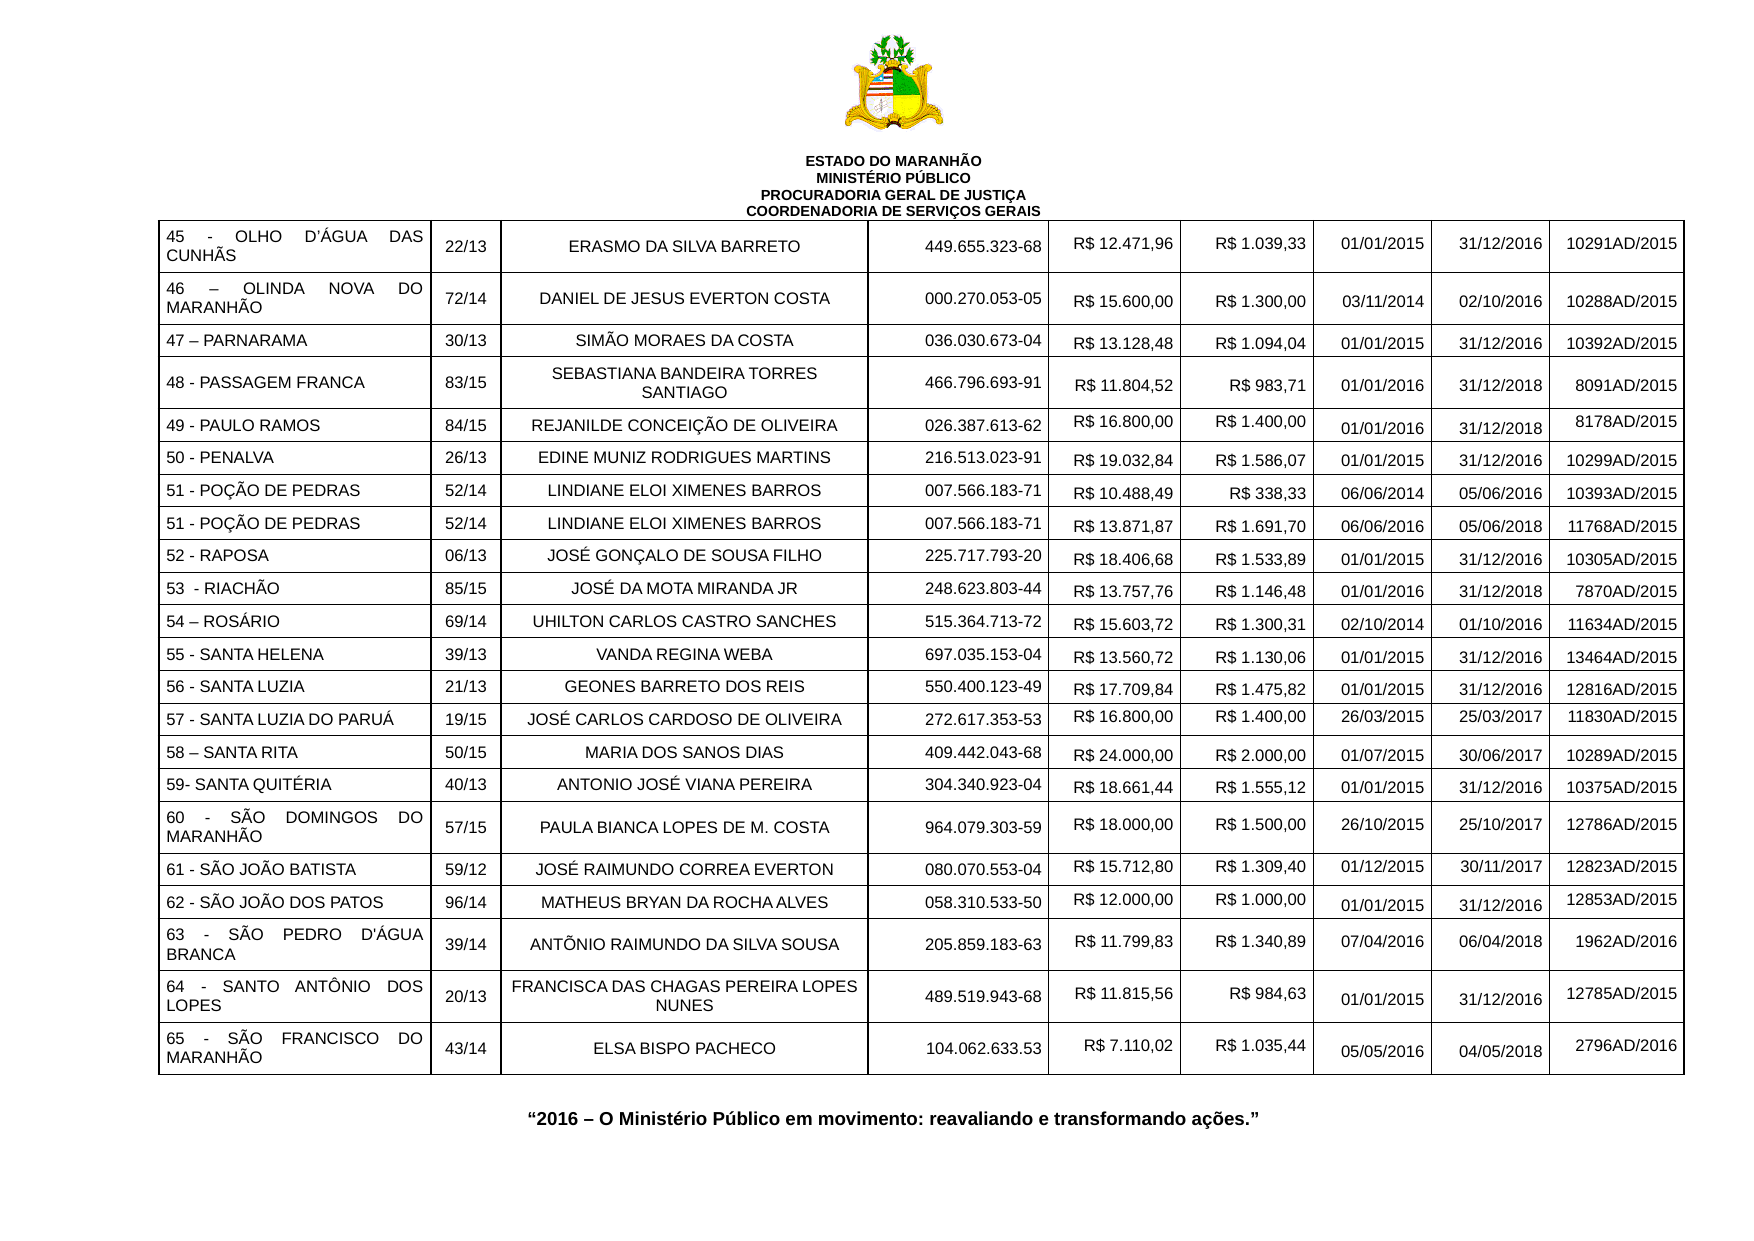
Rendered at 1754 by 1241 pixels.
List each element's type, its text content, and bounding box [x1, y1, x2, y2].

table_cell 51 - POÇÃO DE PEDRAS [160, 475, 430, 506]
table_cell 30/11/2017 [1432, 854, 1549, 885]
table_cell R$ 1.400,00 [1181, 409, 1313, 441]
table_cell 026.387.613-62 [869, 409, 1048, 441]
table_cell R$ 11.804,52 [1049, 357, 1180, 408]
table_cell 01/01/2015 [1314, 886, 1431, 918]
table_cell 64 - SANTO ANTÔNIO DOS LOPES [160, 971, 430, 1022]
table_cell 30/13 [432, 325, 500, 356]
table_cell 05/05/2016 [1314, 1023, 1431, 1073]
table_cell 56 - SANTA LUZIA [160, 671, 430, 702]
table_cell 83/15 [432, 357, 500, 408]
table_cell 964.079.303-59 [869, 802, 1048, 852]
table_cell 12786AD/2015 [1550, 802, 1683, 852]
table_cell R$ 1.130,06 [1181, 638, 1313, 670]
table_cell 007.566.183-71 [869, 507, 1048, 539]
table_cell 03/11/2014 [1314, 273, 1431, 323]
table_cell R$ 18.661,44 [1049, 769, 1180, 801]
table_cell SEBASTIANA BANDEIRA TORRES SANTIAGO [502, 357, 867, 408]
table_cell R$ 2.000,00 [1181, 736, 1313, 768]
table_cell 01/01/2015 [1314, 442, 1431, 473]
table_cell JOSÉ DA MOTA MIRANDA JR [502, 573, 867, 604]
table_cell 85/15 [432, 573, 500, 604]
table_cell 04/05/2018 [1432, 1023, 1549, 1073]
table_cell 205.859.183-63 [869, 919, 1048, 970]
table_cell MATHEUS BRYAN DA ROCHA ALVES [502, 886, 867, 918]
table_cell R$ 11.799,83 [1049, 919, 1180, 970]
table_cell R$ 1.000,00 [1181, 886, 1313, 918]
table_cell R$ 338,33 [1181, 475, 1313, 506]
table_cell 30/06/2017 [1432, 736, 1549, 768]
table_cell 216.513.023-91 [869, 442, 1048, 473]
table_cell R$ 1.300,31 [1181, 605, 1313, 637]
table_cell REJANILDE CONCEIÇÃO DE OLIVEIRA [502, 409, 867, 441]
table_cell MARIA DOS SANOS DIAS [502, 736, 867, 768]
table_cell R$ 1.340,89 [1181, 919, 1313, 970]
table_cell 59/12 [432, 854, 500, 885]
table_cell 62 - SÃO JOÃO DOS PATOS [160, 886, 430, 918]
table_cell JOSÉ GONÇALO DE SOUSA FILHO [502, 540, 867, 572]
table_cell R$ 19.032,84 [1049, 442, 1180, 473]
table_cell 11830AD/2015 [1550, 704, 1683, 735]
table_cell 01/01/2015 [1314, 540, 1431, 572]
table_cell 31/12/2016 [1432, 442, 1549, 473]
table_cell 10299AD/2015 [1550, 442, 1683, 473]
table_cell SIMÃO MORAES DA COSTA [502, 325, 867, 356]
table_cell 248.623.803-44 [869, 573, 1048, 604]
table_cell 48 - PASSAGEM FRANCA [160, 357, 430, 408]
table_cell 19/15 [432, 704, 500, 735]
table_cell 06/13 [432, 540, 500, 572]
table_cell R$ 1.300,00 [1181, 273, 1313, 323]
table_cell 2796AD/2016 [1550, 1023, 1683, 1073]
table_cell R$ 17.709,84 [1049, 671, 1180, 702]
table_cell R$ 13.871,87 [1049, 507, 1180, 539]
table_cell 01/10/2016 [1432, 605, 1549, 637]
table_cell 10393AD/2015 [1550, 475, 1683, 506]
table_cell 11768AD/2015 [1550, 507, 1683, 539]
table_cell R$ 11.815,56 [1049, 971, 1180, 1022]
table_cell 036.030.673-04 [869, 325, 1048, 356]
table_cell 26/13 [432, 442, 500, 473]
table_cell 46 – OLINDA NOVA DO MARANHÃO [160, 273, 430, 323]
table_cell R$ 1.500,00 [1181, 802, 1313, 852]
table_cell 12823AD/2015 [1550, 854, 1683, 885]
table_cell R$ 1.555,12 [1181, 769, 1313, 801]
table_cell 43/14 [432, 1023, 500, 1073]
table_cell 10289AD/2015 [1550, 736, 1683, 768]
table_cell 31/12/2018 [1432, 357, 1549, 408]
table_cell 45 - OLHO D’ÁGUA DAS CUNHÃS [160, 221, 430, 272]
table_cell 53 - RIACHÃO [160, 573, 430, 604]
table_cell 39/13 [432, 638, 500, 670]
table_cell 01/01/2016 [1314, 357, 1431, 408]
table_cell 01/12/2015 [1314, 854, 1431, 885]
table_cell R$ 12.000,00 [1049, 886, 1180, 918]
table_cell 104.062.633.53 [869, 1023, 1048, 1073]
table_cell R$ 16.800,00 [1049, 704, 1180, 735]
table_cell 31/12/2016 [1432, 540, 1549, 572]
table_cell R$ 1.400,00 [1181, 704, 1313, 735]
table_cell 05/06/2016 [1432, 475, 1549, 506]
table_cell 52 - RAPOSA [160, 540, 430, 572]
table_cell 8178AD/2015 [1550, 409, 1683, 441]
table_cell 06/06/2016 [1314, 507, 1431, 539]
table_cell 31/12/2018 [1432, 573, 1549, 604]
table_cell R$ 18.000,00 [1049, 802, 1180, 852]
table_cell 01/01/2015 [1314, 769, 1431, 801]
table_cell JOSÉ CARLOS CARDOSO DE OLIVEIRA [502, 704, 867, 735]
table_cell 31/12/2016 [1432, 769, 1549, 801]
table_cell 02/10/2014 [1314, 605, 1431, 637]
table_cell 01/01/2015 [1314, 638, 1431, 670]
table_cell 01/01/2015 [1314, 971, 1431, 1022]
table_cell ELSA BISPO PACHECO [502, 1023, 867, 1073]
table_cell ANTÕNIO RAIMUNDO DA SILVA SOUSA [502, 919, 867, 970]
table_cell 272.617.353-53 [869, 704, 1048, 735]
table_cell 10291AD/2015 [1550, 221, 1683, 272]
table_cell 59- SANTA QUITÉRIA [160, 769, 430, 801]
table_cell 550.400.123-49 [869, 671, 1048, 702]
table_cell 080.070.553-04 [869, 854, 1048, 885]
table_cell 13464AD/2015 [1550, 638, 1683, 670]
table_cell 697.035.153-04 [869, 638, 1048, 670]
table_cell 1962AD/2016 [1550, 919, 1683, 970]
table_cell 10305AD/2015 [1550, 540, 1683, 572]
table_cell 01/01/2016 [1314, 409, 1431, 441]
table_cell R$ 1.094,04 [1181, 325, 1313, 356]
table_cell FRANCISCA DAS CHAGAS PEREIRA LOPES NUNES [502, 971, 867, 1022]
table_cell 225.717.793-20 [869, 540, 1048, 572]
table_cell 50 - PENALVA [160, 442, 430, 473]
table_cell 31/12/2018 [1432, 409, 1549, 441]
table_cell 69/14 [432, 605, 500, 637]
table_cell R$ 983,71 [1181, 357, 1313, 408]
table_cell 25/10/2017 [1432, 802, 1549, 852]
table_cell 01/01/2015 [1314, 221, 1431, 272]
table_cell R$ 15.603,72 [1049, 605, 1180, 637]
table_cell 54 – ROSÁRIO [160, 605, 430, 637]
table_cell R$ 15.712,80 [1049, 854, 1180, 885]
table_cell R$ 7.110,02 [1049, 1023, 1180, 1073]
table_cell 05/06/2018 [1432, 507, 1549, 539]
table_cell 58 – SANTA RITA [160, 736, 430, 768]
table_cell R$ 13.757,76 [1049, 573, 1180, 604]
table_cell 10375AD/2015 [1550, 769, 1683, 801]
table_cell 65 - SÃO FRANCISCO DO MARANHÃO [160, 1023, 430, 1073]
table_cell 489.519.943-68 [869, 971, 1048, 1022]
table_cell 60 - SÃO DOMINGOS DO MARANHÃO [160, 802, 430, 852]
table_cell R$ 1.691,70 [1181, 507, 1313, 539]
table_cell 52/14 [432, 475, 500, 506]
table_cell 12785AD/2015 [1550, 971, 1683, 1022]
table_cell 57 - SANTA LUZIA DO PARUÁ [160, 704, 430, 735]
table_cell 61 - SÃO JOÃO BATISTA [160, 854, 430, 885]
table_cell 8091AD/2015 [1550, 357, 1683, 408]
table_cell 31/12/2016 [1432, 671, 1549, 702]
table_cell 01/01/2015 [1314, 671, 1431, 702]
table_cell 39/14 [432, 919, 500, 970]
table_cell 26/03/2015 [1314, 704, 1431, 735]
table_cell 26/10/2015 [1314, 802, 1431, 852]
table_cell 07/04/2016 [1314, 919, 1431, 970]
table_cell PAULA BIANCA LOPES DE M. COSTA [502, 802, 867, 852]
table_cell R$ 16.800,00 [1049, 409, 1180, 441]
table_cell JOSÉ RAIMUNDO CORREA EVERTON [502, 854, 867, 885]
table_cell 31/12/2016 [1432, 971, 1549, 1022]
table_cell 31/12/2016 [1432, 638, 1549, 670]
table_cell 47 – PARNARAMA [160, 325, 430, 356]
table_cell 49 - PAULO RAMOS [160, 409, 430, 441]
table_cell 02/10/2016 [1432, 273, 1549, 323]
table_cell 06/04/2018 [1432, 919, 1549, 970]
table_cell 06/06/2014 [1314, 475, 1431, 506]
table_cell 50/15 [432, 736, 500, 768]
table_cell R$ 18.406,68 [1049, 540, 1180, 572]
table_cell 51 - POÇÃO DE PEDRAS [160, 507, 430, 539]
table_cell 63 - SÃO PEDRO D'ÁGUA BRANCA [160, 919, 430, 970]
table_cell R$ 1.039,33 [1181, 221, 1313, 272]
table_cell VANDA REGINA WEBA [502, 638, 867, 670]
table_cell R$ 1.146,48 [1181, 573, 1313, 604]
table_cell 52/14 [432, 507, 500, 539]
table_cell 72/14 [432, 273, 500, 323]
table_cell R$ 984,63 [1181, 971, 1313, 1022]
table_cell 11634AD/2015 [1550, 605, 1683, 637]
table_cell R$ 10.488,49 [1049, 475, 1180, 506]
table_cell DANIEL DE JESUS EVERTON COSTA [502, 273, 867, 323]
table_cell UHILTON CARLOS CASTRO SANCHES [502, 605, 867, 637]
table_cell 058.310.533-50 [869, 886, 1048, 918]
table_cell 01/07/2015 [1314, 736, 1431, 768]
table_cell 449.655.323-68 [869, 221, 1048, 272]
table_cell 7870AD/2015 [1550, 573, 1683, 604]
table_cell 515.364.713-72 [869, 605, 1048, 637]
table_cell R$ 15.600,00 [1049, 273, 1180, 323]
table_cell 466.796.693-91 [869, 357, 1048, 408]
table_cell GEONES BARRETO DOS REIS [502, 671, 867, 702]
table_cell ERASMO DA SILVA BARRETO [502, 221, 867, 272]
table_cell LINDIANE ELOI XIMENES BARROS [502, 475, 867, 506]
table_cell 40/13 [432, 769, 500, 801]
table_cell 55 - SANTA HELENA [160, 638, 430, 670]
table_cell ANTONIO JOSÉ VIANA PEREIRA [502, 769, 867, 801]
table_cell 25/03/2017 [1432, 704, 1549, 735]
table_cell LINDIANE ELOI XIMENES BARROS [502, 507, 867, 539]
table_cell 20/13 [432, 971, 500, 1022]
table_cell 31/12/2016 [1432, 886, 1549, 918]
table_cell 01/01/2015 [1314, 325, 1431, 356]
table_cell R$ 1.533,89 [1181, 540, 1313, 572]
table_cell 12816AD/2015 [1550, 671, 1683, 702]
table_cell R$ 13.128,48 [1049, 325, 1180, 356]
table_cell 22/13 [432, 221, 500, 272]
table_cell 12853AD/2015 [1550, 886, 1683, 918]
table_cell 31/12/2016 [1432, 221, 1549, 272]
table_cell 10288AD/2015 [1550, 273, 1683, 323]
table_cell 96/14 [432, 886, 500, 918]
table_cell 007.566.183-71 [869, 475, 1048, 506]
table_cell 01/01/2016 [1314, 573, 1431, 604]
table_cell R$ 1.309,40 [1181, 854, 1313, 885]
table_cell 57/15 [432, 802, 500, 852]
table_cell 21/13 [432, 671, 500, 702]
table_cell R$ 1.035,44 [1181, 1023, 1313, 1073]
table_cell 000.270.053-05 [869, 273, 1048, 323]
table_cell 84/15 [432, 409, 500, 441]
table_cell 10392AD/2015 [1550, 325, 1683, 356]
table_cell R$ 13.560,72 [1049, 638, 1180, 670]
table_cell EDINE MUNIZ RODRIGUES MARTINS [502, 442, 867, 473]
table_cell 409.442.043-68 [869, 736, 1048, 768]
table_cell R$ 12.471,96 [1049, 221, 1180, 272]
table_cell R$ 24.000,00 [1049, 736, 1180, 768]
table_cell 31/12/2016 [1432, 325, 1549, 356]
table_cell R$ 1.586,07 [1181, 442, 1313, 473]
table_cell R$ 1.475,82 [1181, 671, 1313, 702]
table_cell 304.340.923-04 [869, 769, 1048, 801]
